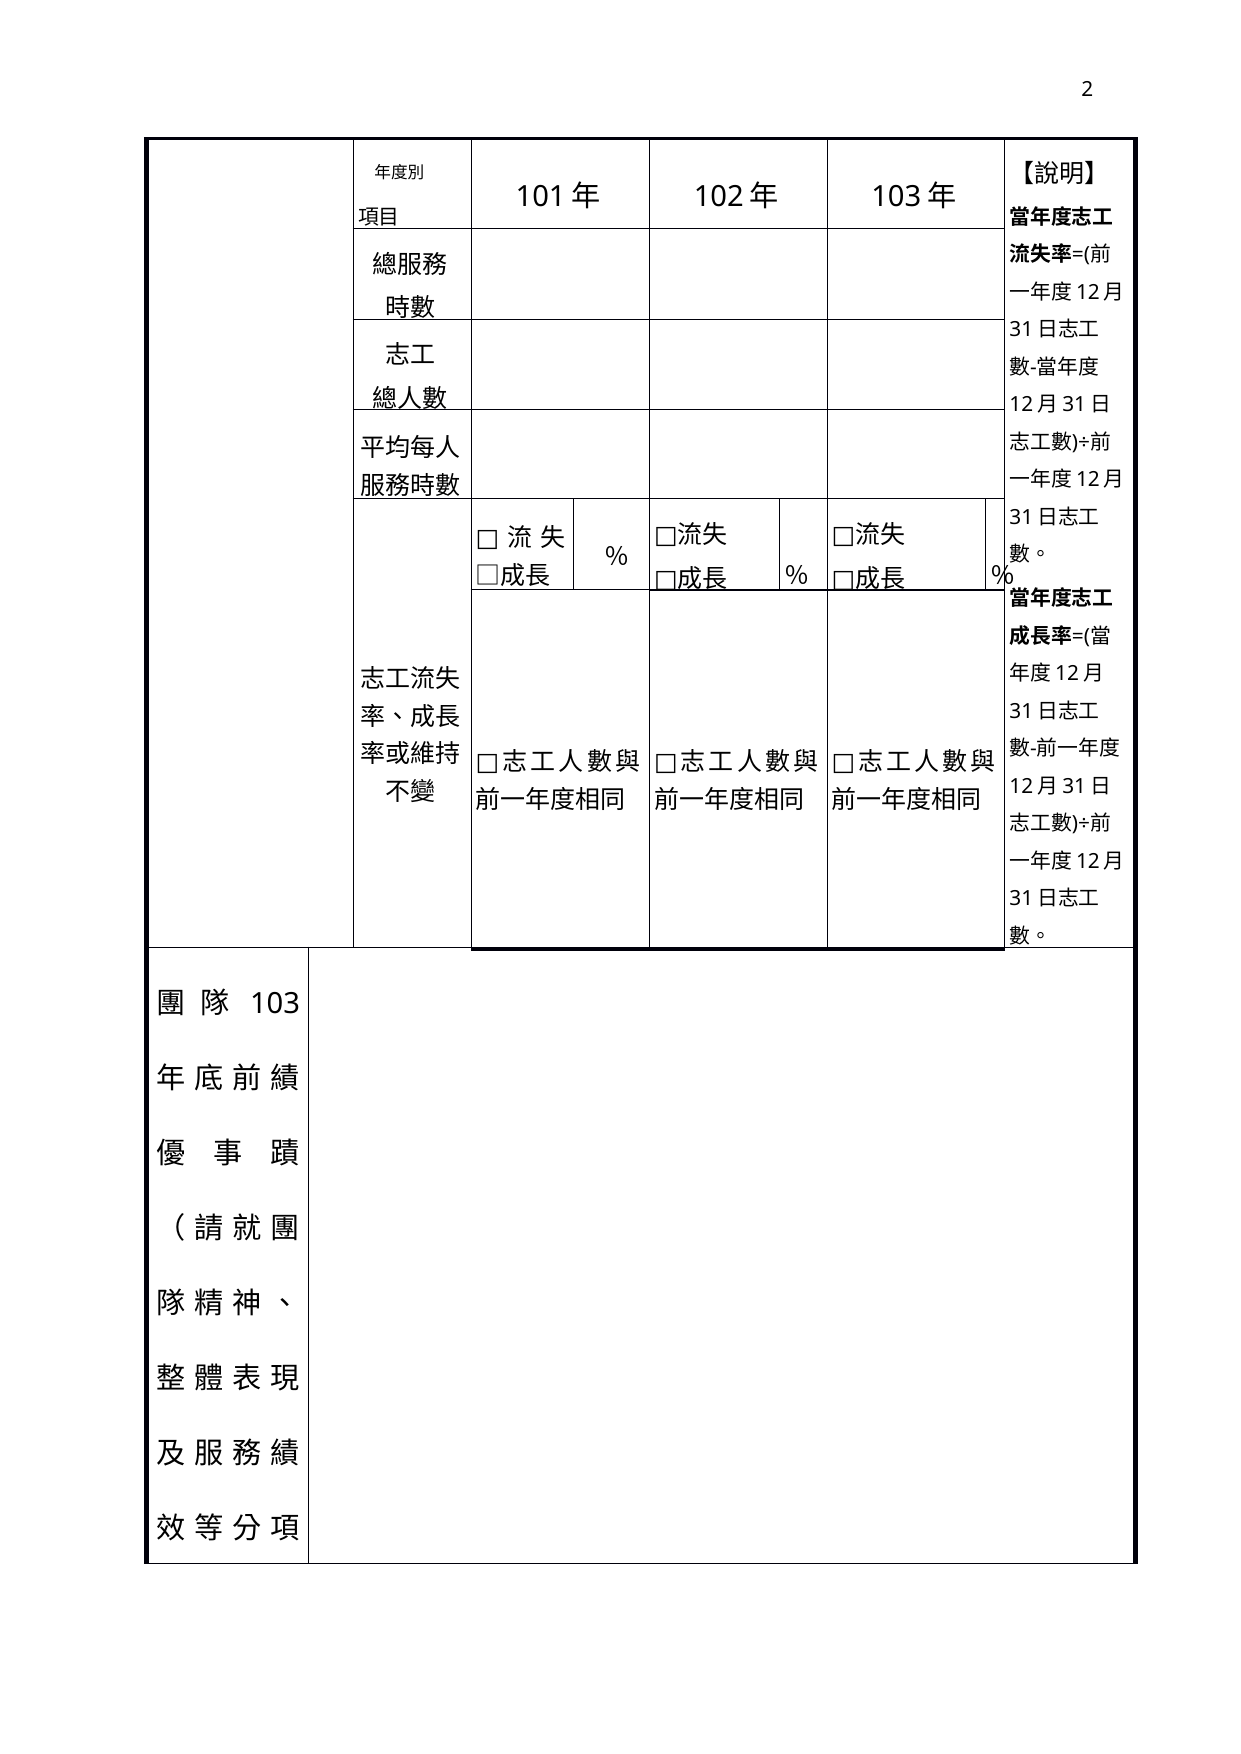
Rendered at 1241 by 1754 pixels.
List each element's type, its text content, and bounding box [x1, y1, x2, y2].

table_cell □流失□成長 [472, 499, 573, 589]
table_cell [650, 320, 827, 409]
table_cell 【說明】 當年度志工流失率=(前一年度12月31日志工數-當年度12月31日志工數)÷前一年度12月31日志工數。 當年度志工成長率=(當年度12月31日志工數-前一年度12月31日志工數)÷前一年度12月31日志工數。 [1005, 140, 1133, 947]
table_cell [828, 320, 1004, 409]
table_cell [472, 410, 649, 498]
table_cell ％ [574, 499, 649, 589]
table_cell ％ [780, 499, 827, 589]
table_cell □流失 □成長 [828, 499, 985, 589]
table_cell □流失 □成長 [650, 499, 779, 589]
table_cell [650, 229, 827, 318]
table_cell [828, 410, 1004, 498]
table_cell □志工人數與前一年度相同 [650, 591, 827, 947]
table_cell ％ [986, 499, 1004, 589]
table_cell 平均每人服務時數 [354, 410, 471, 498]
table_cell [650, 410, 827, 498]
table_cell 年度別 項目 [354, 140, 471, 228]
table_cell 志工 總人數 [354, 320, 471, 409]
table_cell [472, 229, 649, 318]
table_cell 102年 [650, 140, 827, 228]
table_cell 101年 [472, 140, 649, 228]
table_cell [472, 320, 649, 409]
table_cell 團隊103年底前績優事蹟（請就團隊精神、整體表現及服務績效等分項 [149, 948, 308, 1563]
table_cell 103年 [828, 140, 1004, 228]
table_cell [309, 948, 1133, 1563]
table_cell □志工人數與前一年度相同 [828, 591, 1004, 947]
table_cell [828, 229, 1004, 318]
table_cell □志工人數與前一年度相同 [472, 590, 649, 947]
table_cell [149, 140, 353, 947]
table_cell 總服務 時數 [354, 229, 471, 318]
table_cell 志工流失率、成長率或維持不變 [354, 499, 471, 947]
